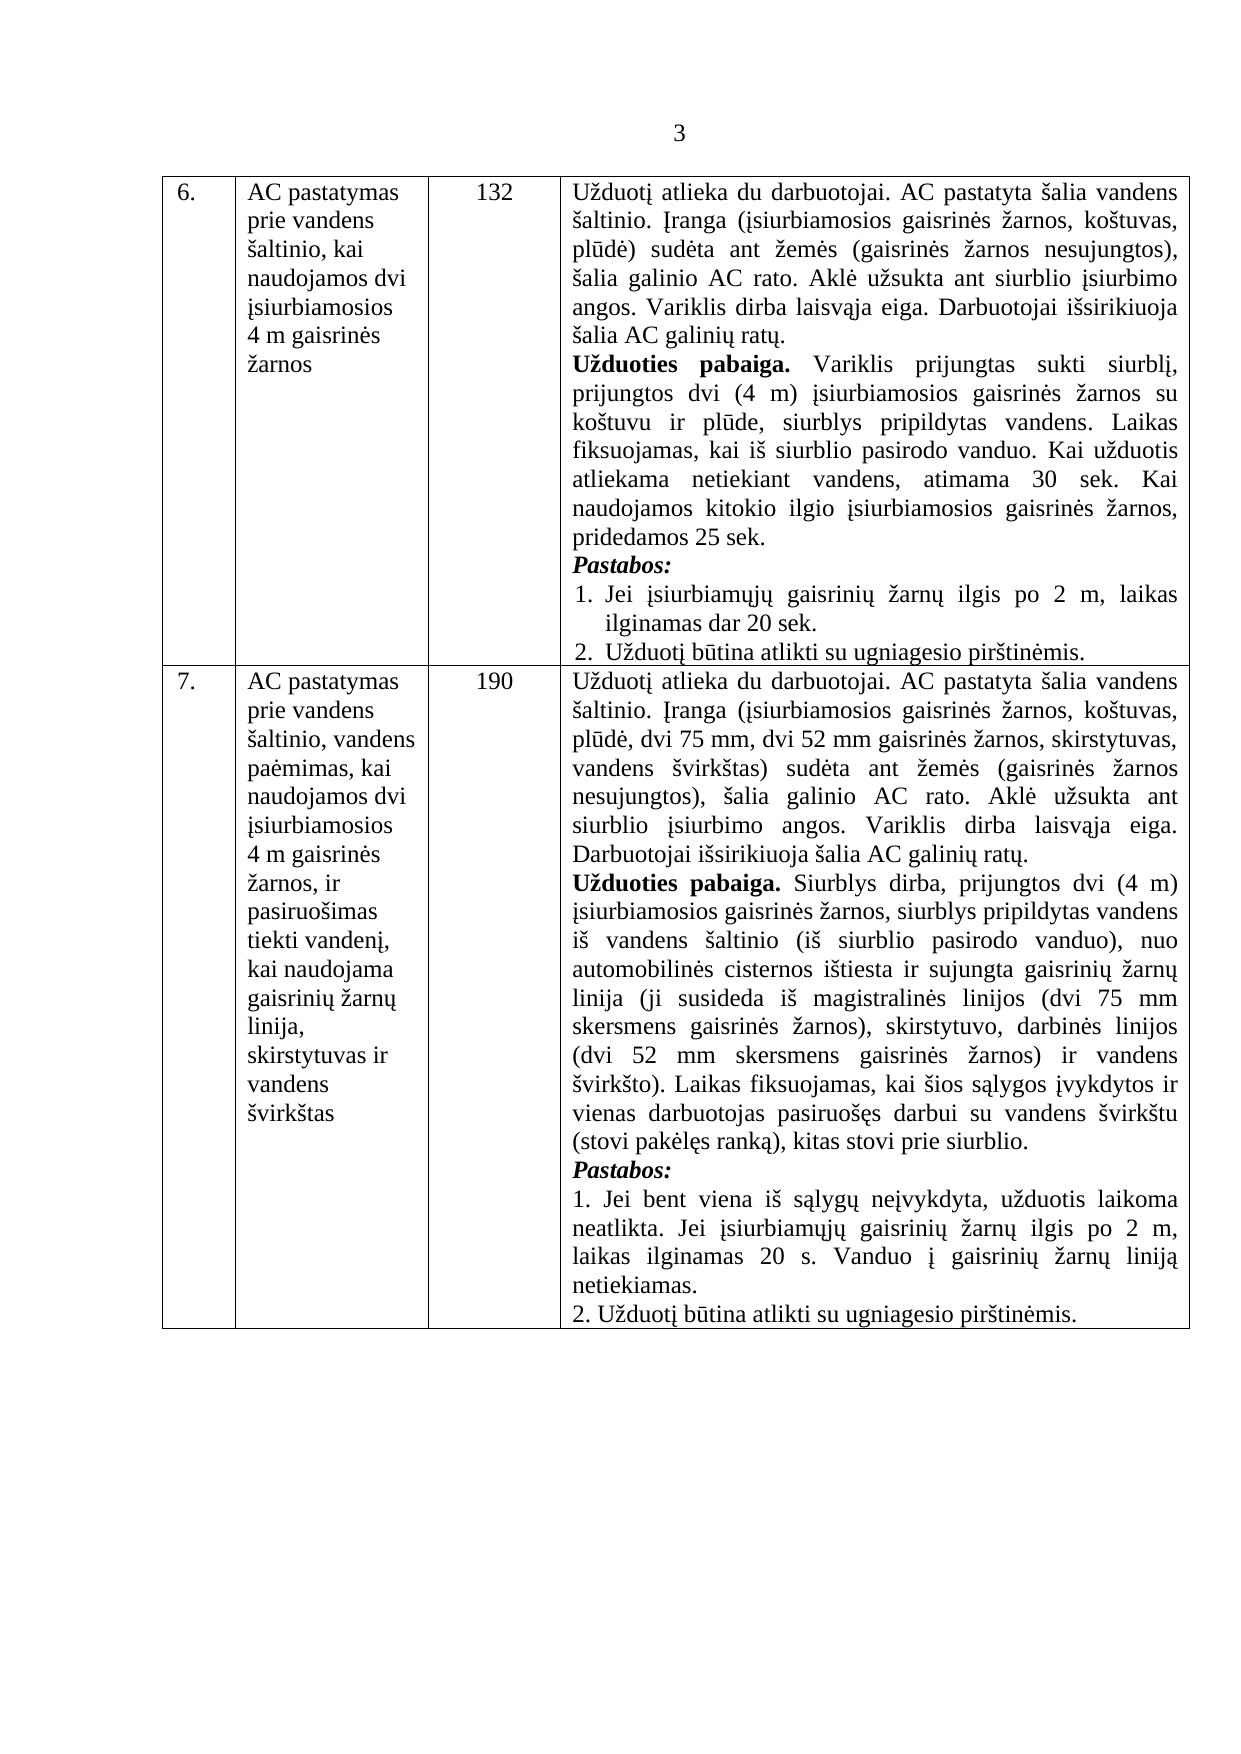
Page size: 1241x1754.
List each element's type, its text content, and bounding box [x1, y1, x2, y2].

table_cell 190 [429, 666, 560, 1328]
table_cell Užduotį atlieka du darbuotojai. AC pastatyta šalia vandens šaltinio. Įranga (įsiurbiamosios gaisrinės žarnos, koštuvas, plūdė) sudėta ant žemės (gaisrinės žarnos nesujungtos), šalia galinio AC rato. Aklė užsukta ant siurblio įsiurbimo angos. Variklis dirba laisvąja eiga. Darbuotojai išsirikiuoja šalia AC galinių ratų. Užduoties pabaiga. Variklis prijungtas sukti siurblį, prijungtos dvi (4 m) įsiurbiamosios gaisrinės žarnos su koštuvu ir plūde, siurblys pripildytas vandens. Laikas fiksuojamas, kai iš siurblio pasirodo vanduo. Kai užduotis atliekama netiekiant vandens, atimama 30 sek. Kai naudojamos kitokio ilgio įsiurbiamosios gaisrinės žarnos, pridedamos 25 sek. Pastabos: 1. Jei įsiurbiamųjų gaisrinių žarnų ilgis po 2 m, laikas ilginamas dar 20 sek. 2. Užduotį būtina atlikti su ugniagesio pirštinėmis. [561, 177, 1189, 665]
table_cell 7. [163, 666, 235, 1328]
table_cell 132 [429, 177, 560, 665]
table_cell AC pastatymas prie vandens šaltinio, kai naudojamos dvi įsiurbiamosios 4 m gaisrinės žarnos [236, 177, 428, 665]
table_cell AC pastatymas prie vandens šaltinio, vandens paėmimas, kai naudojamos dvi įsiurbiamosios 4 m gaisrinės žarnos, ir pasiruošimas tiekti vandenį, kai naudojama gaisrinių žarnų linija, skirstytuvas ir vandens švirkštas [236, 666, 428, 1328]
table_cell Užduotį atlieka du darbuotojai. AC pastatyta šalia vandens šaltinio. Įranga (įsiurbiamosios gaisrinės žarnos, koštuvas, plūdė, dvi 75 mm, dvi 52 mm gaisrinės žarnos, skirstytuvas, vandens švirkštas) sudėta ant žemės (gaisrinės žarnos nesujungtos), šalia galinio AC rato. Aklė užsukta ant siurblio įsiurbimo angos. Variklis dirba laisvąja eiga. Darbuotojai išsirikiuoja šalia AC galinių ratų. Užduoties pabaiga. Siurblys dirba, prijungtos dvi (4 m) įsiurbiamosios gaisrinės žarnos, siurblys pripildytas vandens iš vandens šaltinio (iš siurblio pasirodo vanduo), nuo automobilinės cisternos ištiesta ir sujungta gaisrinių žarnų linija (ji susideda iš magistralinės linijos (dvi 75 mm skersmens gaisrinės žarnos), skirstytuvo, darbinės linijos (dvi 52 mm skersmens gaisrinės žarnos) ir vandens švirkšto). Laikas fiksuojamas, kai šios sąlygos įvykdytos ir vienas darbuotojas pasiruošęs darbui su vandens švirkštu (stovi pakėlęs ranką), kitas stovi prie siurblio. Pastabos: 1. Jei bent viena iš sąlygų neįvykdyta, užduotis laikoma neatlikta. Jei įsiurbiamųjų gaisrinių žarnų ilgis po 2 m, laikas ilginamas 20 s. Vanduo į gaisrinių žarnų liniją netiekiamas. 2. Užduotį būtina atlikti su ugniagesio pirštinėmis. [561, 666, 1189, 1328]
table_cell 6. [163, 177, 235, 665]
